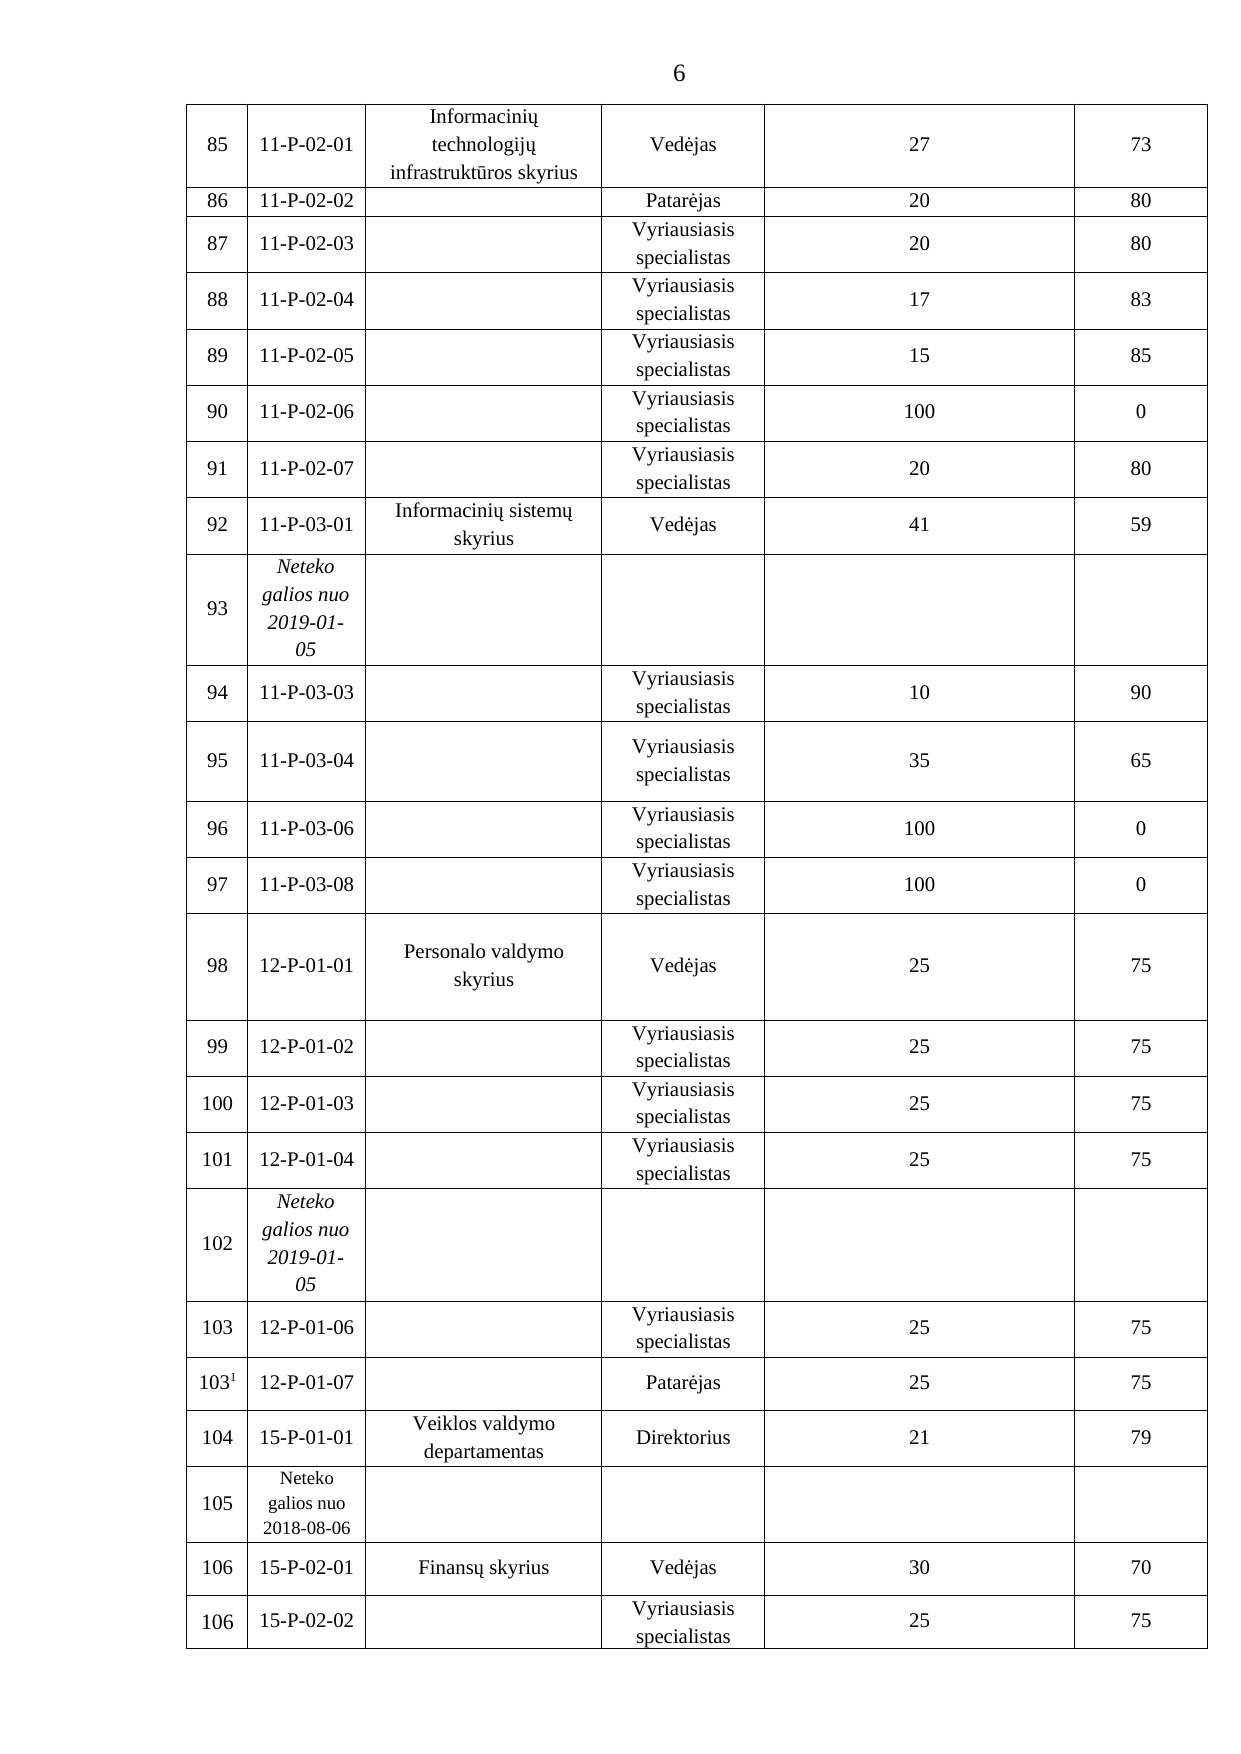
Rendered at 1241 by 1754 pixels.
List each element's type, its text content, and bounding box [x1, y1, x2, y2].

table_cell 95 [187, 722, 247, 801]
table_cell Vyriausiasis specialistas [602, 722, 764, 801]
table_cell 15-P-02-02 [248, 1596, 365, 1648]
table_cell 98 [187, 914, 247, 1019]
table_cell 75 [1075, 1302, 1207, 1357]
table_cell 0 [1075, 858, 1207, 913]
table_cell 25 [765, 914, 1074, 1019]
table_cell 105 [187, 1467, 247, 1542]
table_cell 80 [1075, 188, 1207, 216]
table_cell 11-P-03-03 [248, 666, 365, 721]
table_cell Informacinių technologijų infrastruktūros skyrius [366, 105, 601, 187]
table_cell [366, 1133, 601, 1188]
table_cell Neteko galios nuo 2019-01-05 [248, 555, 365, 665]
table_cell 10 [765, 666, 1074, 721]
table_cell [602, 1467, 764, 1542]
table_cell 17 [765, 273, 1074, 328]
table_cell [366, 1189, 601, 1301]
table_cell Vyriausiasis specialistas [602, 217, 764, 272]
table_cell 25 [765, 1302, 1074, 1357]
table_cell 80 [1075, 442, 1207, 497]
table_cell Vedėjas [602, 1543, 764, 1595]
table_cell [1075, 1189, 1207, 1301]
table_cell [366, 722, 601, 801]
table_cell 90 [187, 386, 247, 441]
table_cell Vyriausiasis specialistas [602, 1596, 764, 1648]
table_cell [366, 858, 601, 913]
table_cell 87 [187, 217, 247, 272]
table_cell 11-P-02-03 [248, 217, 365, 272]
table_cell [602, 555, 764, 665]
table_cell 75 [1075, 1077, 1207, 1132]
table_cell 97 [187, 858, 247, 913]
table_cell [366, 273, 601, 328]
table_cell 25 [765, 1077, 1074, 1132]
table_cell 106 [187, 1596, 247, 1648]
table_cell 102 [187, 1189, 247, 1301]
table_cell 15 [765, 330, 1074, 385]
table_cell 12-P-01-07 [248, 1358, 365, 1410]
table_cell 11-P-02-01 [248, 105, 365, 187]
table_cell [366, 1302, 601, 1357]
table_cell [765, 1189, 1074, 1301]
table_cell 11-P-03-06 [248, 802, 365, 857]
table_cell 85 [1075, 330, 1207, 385]
table_cell 75 [1075, 914, 1207, 1019]
table_cell 100 [765, 386, 1074, 441]
table_cell [366, 386, 601, 441]
table_cell 83 [1075, 273, 1207, 328]
table_cell Vedėjas [602, 105, 764, 187]
table_cell Veiklos valdymo departamentas [366, 1411, 601, 1466]
table_cell 85 [187, 105, 247, 187]
table_cell Neteko galios nuo 2019-01-05 [248, 1189, 365, 1301]
table_cell 99 [187, 1021, 247, 1076]
table_cell 25 [765, 1133, 1074, 1188]
table_cell Vyriausiasis specialistas [602, 273, 764, 328]
table_cell 25 [765, 1021, 1074, 1076]
table_cell 11-P-03-04 [248, 722, 365, 801]
table_cell 75 [1075, 1021, 1207, 1076]
table_cell [366, 1077, 601, 1132]
table_cell Vyriausiasis specialistas [602, 1077, 764, 1132]
table_cell [366, 442, 601, 497]
table_cell Vedėjas [602, 498, 764, 553]
table_cell 11-P-02-05 [248, 330, 365, 385]
table_cell 100 [187, 1077, 247, 1132]
table_cell [1075, 555, 1207, 665]
table_cell 21 [765, 1411, 1074, 1466]
table_cell 80 [1075, 217, 1207, 272]
table_cell 96 [187, 802, 247, 857]
table_cell 12-P-01-02 [248, 1021, 365, 1076]
table_cell Patarėjas [602, 188, 764, 216]
table_cell 94 [187, 666, 247, 721]
table_cell 11-P-02-07 [248, 442, 365, 497]
table_cell [366, 1467, 601, 1542]
table_cell 89 [187, 330, 247, 385]
table_cell 92 [187, 498, 247, 553]
table_cell Vedėjas [602, 914, 764, 1019]
table_cell 103 [187, 1302, 247, 1357]
table_cell 20 [765, 442, 1074, 497]
table_cell Vyriausiasis specialistas [602, 858, 764, 913]
table_cell Direktorius [602, 1411, 764, 1466]
table_cell 100 [765, 802, 1074, 857]
table_cell 0 [1075, 386, 1207, 441]
table_cell Patarėjas [602, 1358, 764, 1410]
table_cell Vyriausiasis specialistas [602, 666, 764, 721]
table_cell 100 [765, 858, 1074, 913]
table_cell 30 [765, 1543, 1074, 1595]
table_cell 59 [1075, 498, 1207, 553]
table_cell Finansų skyrius [366, 1543, 601, 1595]
table_cell 11-P-02-06 [248, 386, 365, 441]
table_cell Vyriausiasis specialistas [602, 802, 764, 857]
table_cell 41 [765, 498, 1074, 553]
table_cell Vyriausiasis specialistas [602, 1302, 764, 1357]
table_cell 12-P-01-01 [248, 914, 365, 1019]
table_cell 106 [187, 1543, 247, 1595]
table_cell Neteko galios nuo 2018-08-06 [248, 1467, 365, 1542]
table_cell 11-P-02-02 [248, 188, 365, 216]
table_cell 88 [187, 273, 247, 328]
table_cell [602, 1189, 764, 1301]
table_cell Personalo valdymo skyrius [366, 914, 601, 1019]
table_cell 91 [187, 442, 247, 497]
table_cell 79 [1075, 1411, 1207, 1466]
table_cell 93 [187, 555, 247, 665]
table_cell 12-P-01-06 [248, 1302, 365, 1357]
table_cell [366, 1596, 601, 1648]
table_cell 25 [765, 1596, 1074, 1648]
table_cell 70 [1075, 1543, 1207, 1595]
table_cell 75 [1075, 1358, 1207, 1410]
table_cell 0 [1075, 802, 1207, 857]
table_cell Informacinių sistemų skyrius [366, 498, 601, 553]
table_cell Vyriausiasis specialistas [602, 1133, 764, 1188]
table_cell 20 [765, 217, 1074, 272]
table_cell Vyriausiasis specialistas [602, 442, 764, 497]
table_cell 12-P-01-04 [248, 1133, 365, 1188]
table_cell [366, 1021, 601, 1076]
table_cell 65 [1075, 722, 1207, 801]
table_cell 11-P-03-01 [248, 498, 365, 553]
table_cell 73 [1075, 105, 1207, 187]
table_cell [366, 1358, 601, 1410]
table_cell 90 [1075, 666, 1207, 721]
table_cell 86 [187, 188, 247, 216]
table_cell [366, 188, 601, 216]
table_cell Vyriausiasis specialistas [602, 386, 764, 441]
table_cell [765, 555, 1074, 665]
table_cell 11-P-02-04 [248, 273, 365, 328]
table_cell 20 [765, 188, 1074, 216]
table_cell 75 [1075, 1596, 1207, 1648]
table_cell 1031 [187, 1358, 247, 1410]
table_cell 27 [765, 105, 1074, 187]
table_cell 101 [187, 1133, 247, 1188]
table_cell 75 [1075, 1133, 1207, 1188]
table_cell [765, 1467, 1074, 1542]
table_cell [1075, 1467, 1207, 1542]
table_cell 11-P-03-08 [248, 858, 365, 913]
table_cell [366, 666, 601, 721]
table_cell [366, 217, 601, 272]
table_cell [366, 802, 601, 857]
table_cell 25 [765, 1358, 1074, 1410]
table_cell [366, 555, 601, 665]
table_cell Vyriausiasis specialistas [602, 1021, 764, 1076]
table_cell 15-P-01-01 [248, 1411, 365, 1466]
table_cell 35 [765, 722, 1074, 801]
table_cell Vyriausiasis specialistas [602, 330, 764, 385]
table_cell 104 [187, 1411, 247, 1466]
table_cell [366, 330, 601, 385]
table_cell 12-P-01-03 [248, 1077, 365, 1132]
table_cell 15-P-02-01 [248, 1543, 365, 1595]
